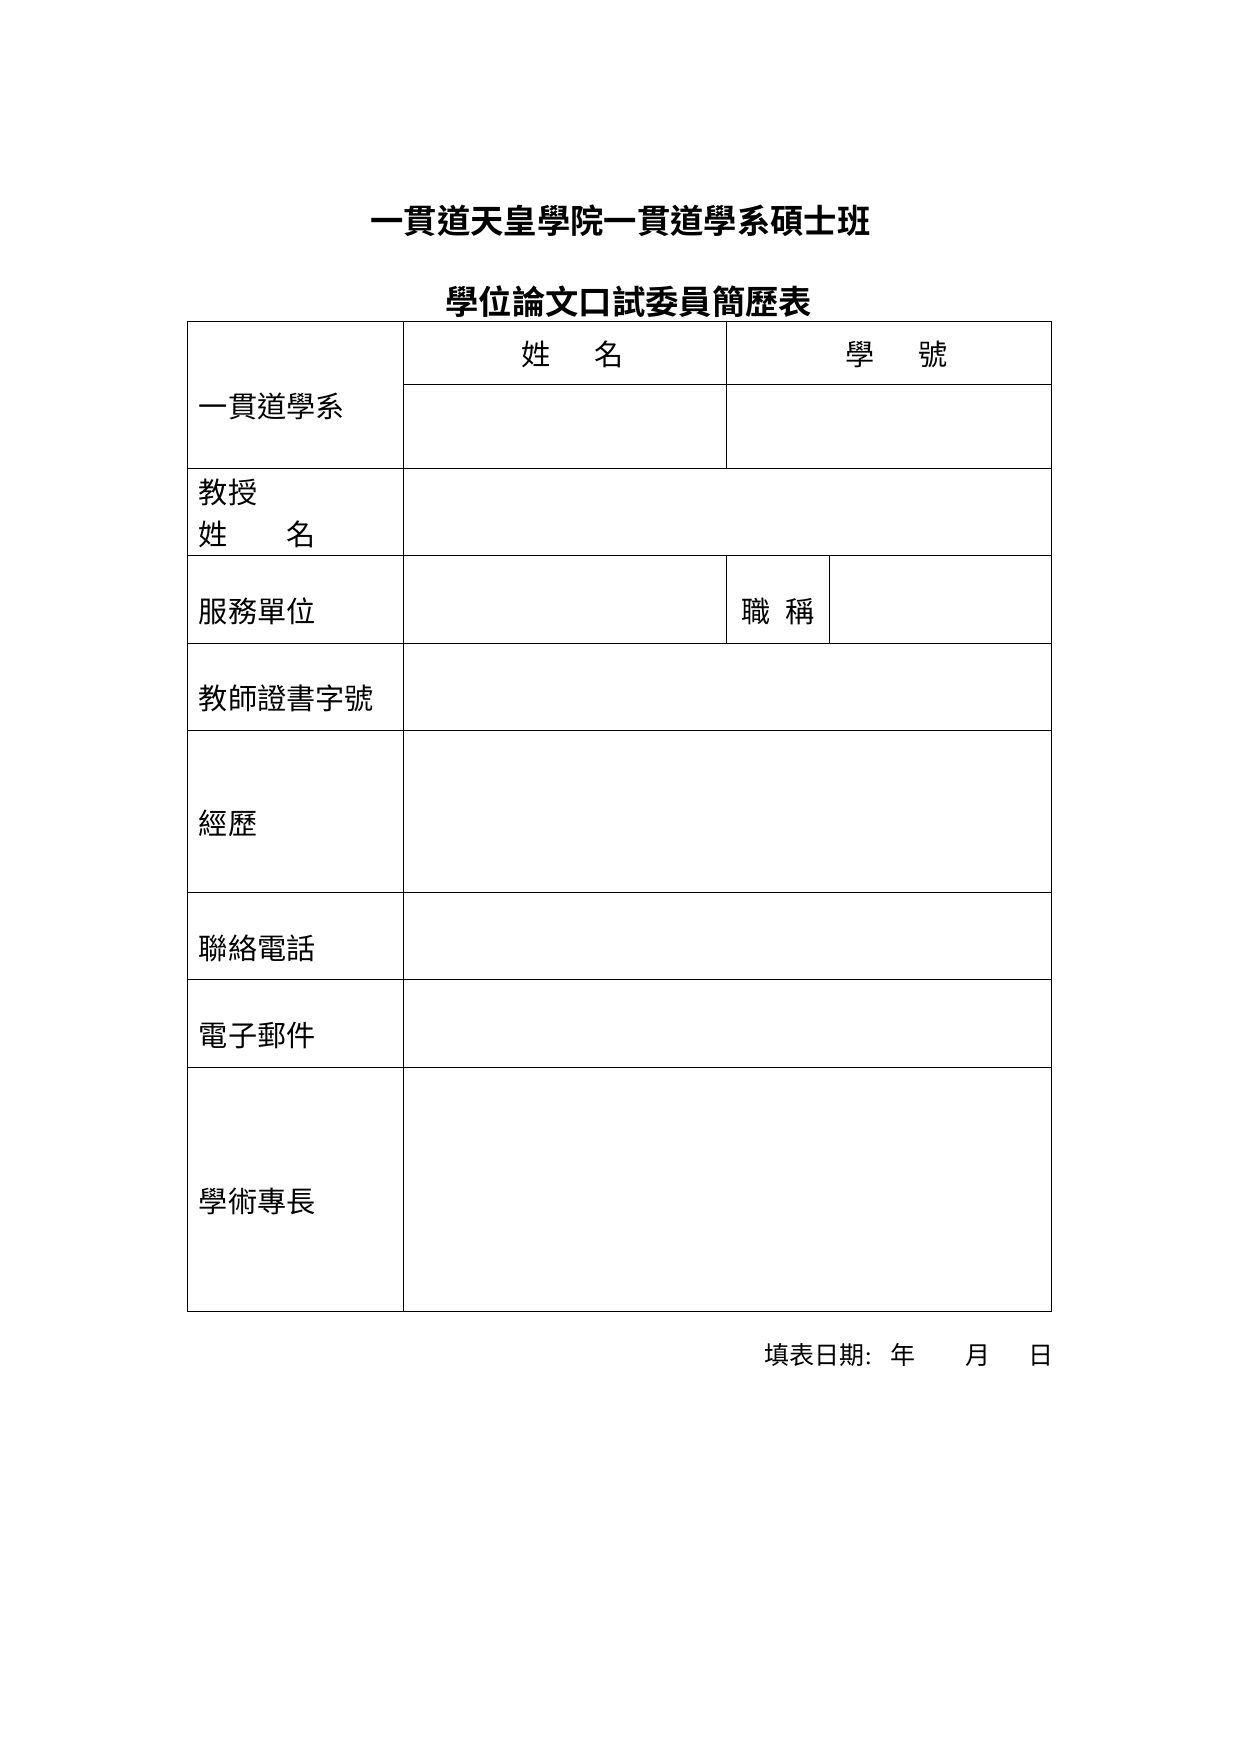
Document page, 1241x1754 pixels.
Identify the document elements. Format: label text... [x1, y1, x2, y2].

table_cell [404, 893, 1051, 979]
table_cell [830, 556, 1051, 642]
table_cell [404, 644, 1051, 730]
text 填表日期: 年 月 日 [187, 1312, 1053, 1374]
text 一貫道天皇學院一貫道學系碩士班 [187, 177, 1053, 239]
table_cell 服務單位 [188, 556, 403, 642]
table_cell [404, 385, 726, 468]
table_header 一貫道學系 [188, 322, 403, 468]
table_cell [404, 469, 1051, 555]
table_cell [727, 385, 1051, 468]
text 學位論文口試委員簡歷表 [187, 258, 1053, 321]
table_cell [404, 1068, 1051, 1311]
table_cell 聯絡電話 [188, 893, 403, 979]
table_cell 學術專長 [188, 1068, 403, 1311]
table_cell 教師證書字號 [188, 644, 403, 730]
table_cell [404, 556, 726, 642]
table_cell 職 稱 [727, 556, 829, 642]
table_cell 經歷 [188, 731, 403, 892]
table_cell [404, 980, 1051, 1067]
table_header 姓 名 [404, 322, 726, 384]
table_cell [404, 731, 1051, 892]
table_header 學 號 [727, 322, 1051, 384]
table_cell 電子郵件 [188, 980, 403, 1067]
table_cell 教授 姓 名 [188, 469, 403, 555]
